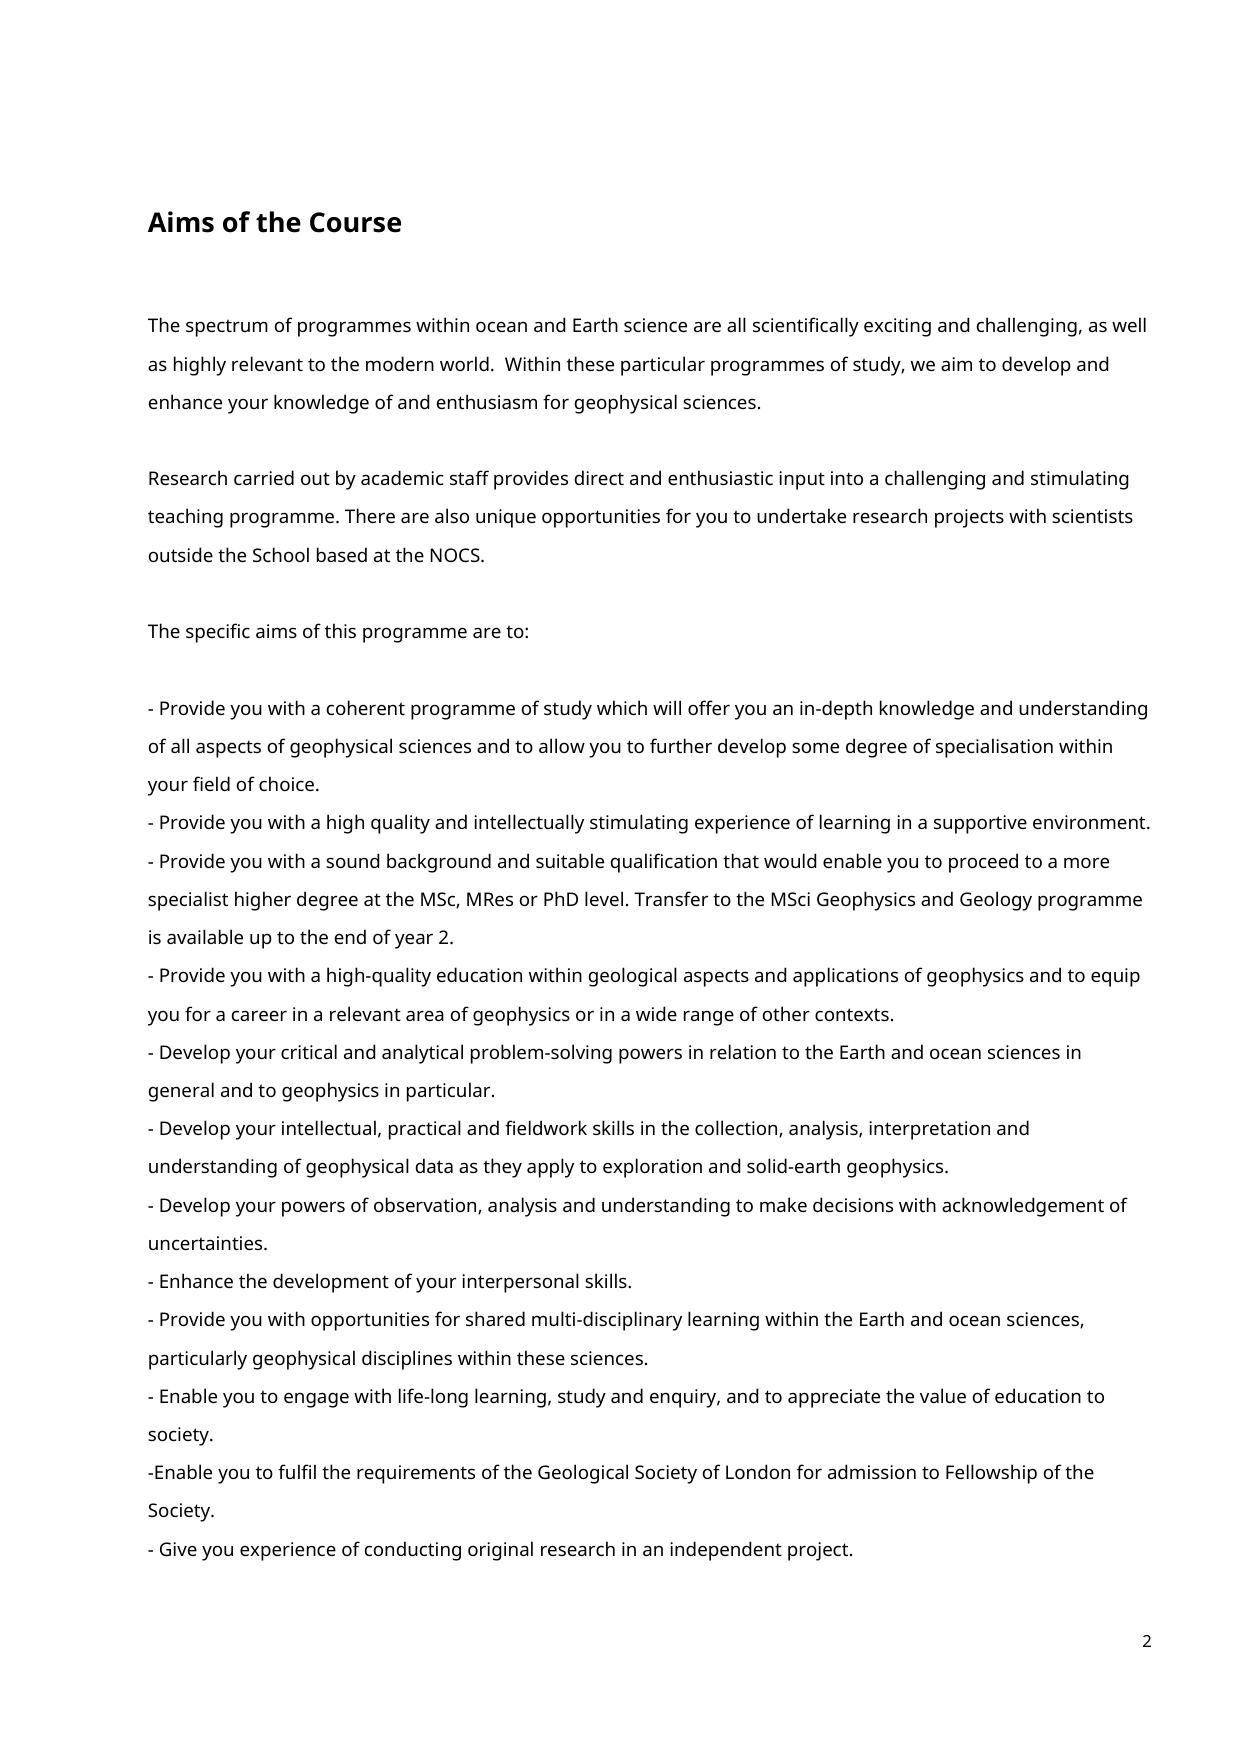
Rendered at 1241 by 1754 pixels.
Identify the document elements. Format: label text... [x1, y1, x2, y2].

subtitle Aims of the Course [148, 203, 1152, 240]
text The spectrum of programmes within ocean and Earth science are all scientifically exciting and challenging, as well as highly relevant to the modern world. Within these particular programmes of study, we aim to develop and enhance your knowledge of and enthusiasm for geophysical sciences. Research carried out by academic staff provides direct and enthusiastic input into a challenging and stimulating teaching programme. There are also unique opportunities for you to undertake research projects with scientists outside the School based at the NOCS. The specific aims of this programme are to: - Provide you with a coherent programme of study which will offer you an in-depth knowledge and understanding of all aspects of geophysical sciences and to allow you to further develop some degree of specialisation within your field of choice. - Provide you with a high quality and intellectually stimulating experience of learning in a supportive environment. - Provide you with a sound background and suitable qualification that would enable you to proceed to a more specialist higher degree at the MSc, MRes or PhD level. Transfer to the MSci Geophysics and Geology programme is available up to the end of year 2. - Provide you with a high-quality education within geological aspects and applications of geophysics and to equip you for a career in a relevant area of geophysics or in a wide range of other contexts. - Develop your critical and analytical problem-solving powers in relation to the Earth and ocean sciences in general and to geophysics in particular. - Develop your intellectual, practical and fieldwork skills in the collection, analysis, interpretation and understanding of geophysical data as they apply to exploration and solid-earth geophysics. - Develop your powers of observation, analysis and understanding to make decisions with acknowledgement of uncertainties. - Enhance the development of your interpersonal skills. - Provide you with opportunities for shared multi-disciplinary learning within the Earth and ocean sciences, particularly geophysical disciplines within these sciences. - Enable you to engage with life-long learning, study and enquiry, and to appreciate the value of education to society. -Enable you to fulfil the requirements of the Geological Society of London for admission to Fellowship of the Society. - Give you experience of conducting original research in an independent project. [148, 313, 1152, 1562]
